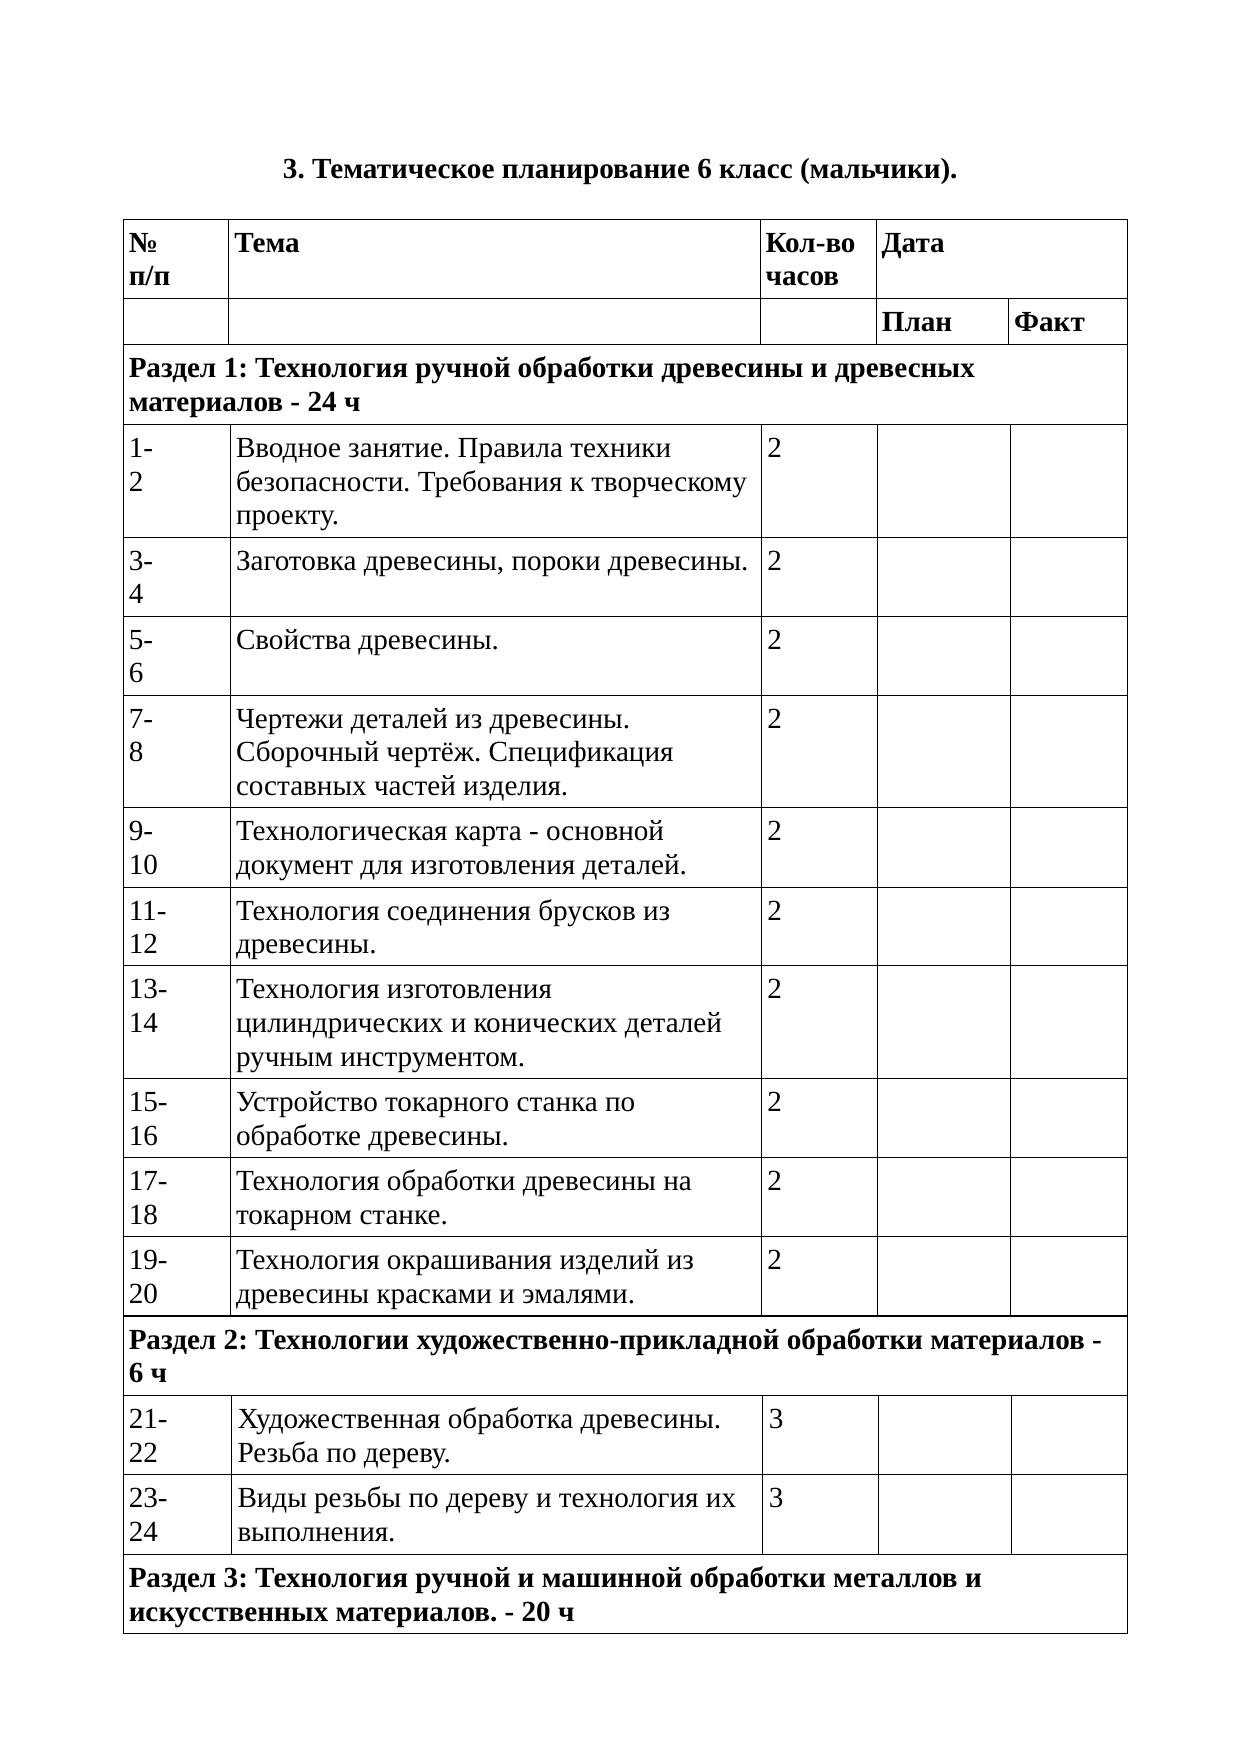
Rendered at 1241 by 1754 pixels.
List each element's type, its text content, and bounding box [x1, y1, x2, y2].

table_header 3 [763, 1396, 878, 1474]
table_cell 2 [762, 696, 877, 807]
table_cell [879, 1475, 1011, 1553]
table_cell 17- 18 [124, 1158, 230, 1236]
table_cell 2 [762, 538, 877, 616]
table_header План [877, 299, 1008, 344]
table_cell [1011, 1079, 1127, 1157]
table_cell 11- 12 [124, 888, 230, 965]
table_header Кол-во часов [761, 220, 876, 298]
table_cell [1011, 617, 1127, 695]
table_cell Технологическая карта - основной документ для изготовления деталей. [231, 808, 761, 886]
table_cell [1011, 888, 1127, 965]
table_cell Технология соединения брусков из древесины. [231, 888, 761, 965]
table_cell 2 [762, 966, 877, 1078]
table_header [1012, 1396, 1127, 1474]
table_cell 23- 24 [124, 1475, 231, 1553]
table_header [1011, 425, 1127, 537]
table_cell 2 [762, 808, 877, 886]
table_header № п/п [124, 220, 228, 298]
table_cell Устройство токарного станка по обработке древесины. [231, 1079, 761, 1157]
table_cell [878, 538, 1010, 616]
table_header 21- 22 [124, 1396, 231, 1474]
table_header Раздел 1: Технология ручной обработки древесины и древесных материалов - 24 ч [124, 345, 1127, 423]
table_header [878, 425, 1010, 537]
table_cell 15- 16 [124, 1079, 230, 1157]
table_cell 2 [762, 888, 877, 965]
table_cell 3 [763, 1475, 878, 1553]
table_cell Технология окрашивания изделий из древесины красками и эмалями. [231, 1237, 761, 1315]
table_cell Заготовка древесины, пороки древесины. [231, 538, 761, 616]
table_header Раздел 3: Технология ручной и машинной обработки металлов и искусственных материалов. - 20 ч [124, 1555, 1127, 1633]
table_cell 9- 10 [124, 808, 230, 886]
table_cell [1011, 1158, 1127, 1236]
table_cell [1011, 966, 1127, 1078]
table_header [229, 299, 760, 344]
table_header [124, 299, 228, 344]
table_cell 2 [762, 1158, 877, 1236]
table_cell [1011, 1237, 1127, 1315]
table_cell 13- 14 [124, 966, 230, 1078]
table_header Дата [877, 220, 1127, 298]
table_cell 7- 8 [124, 696, 230, 807]
table_cell [878, 696, 1010, 807]
table_cell [878, 888, 1010, 965]
table_cell [1011, 808, 1127, 886]
table_cell Технология изготовления цилиндрических и конических деталей ручным инструментом. [231, 966, 761, 1078]
table_header Вводное занятие. Правила техники безопасности. Требования к творческому проекту. [231, 425, 761, 537]
table_header 1- 2 [124, 425, 230, 537]
table_cell [878, 808, 1010, 886]
table_cell [878, 1237, 1010, 1315]
table_header [879, 1396, 1011, 1474]
table_cell Чертежи деталей из древесины. Сборочный чертёж. Спецификация составных частей изделия. [231, 696, 761, 807]
table_cell [878, 617, 1010, 695]
table_cell Технология обработки древесины на токарном станке. [231, 1158, 761, 1236]
table_cell [1012, 1475, 1127, 1553]
table_cell 19- 20 [124, 1237, 230, 1315]
table_cell 3- 4 [124, 538, 230, 616]
table_header Раздел 2: Технологии художественно-прикладной обработки материалов - 6 ч [124, 1317, 1127, 1395]
table_header [761, 299, 876, 344]
table_cell 2 [762, 1237, 877, 1315]
table_cell 2 [762, 617, 877, 695]
table_cell [878, 1079, 1010, 1157]
table_cell 5- 6 [124, 617, 230, 695]
table_header Художественная обработка древесины. Резьба по дереву. [232, 1396, 762, 1474]
text 3. Тематическое планирование 6 класс (мальчики). [118, 152, 1122, 185]
table_cell [878, 1158, 1010, 1236]
table_cell [878, 966, 1010, 1078]
table_header Тема [229, 220, 760, 298]
table_header 2 [762, 425, 877, 537]
table_header Факт [1009, 299, 1127, 344]
table_cell [1011, 538, 1127, 616]
table_cell 2 [762, 1079, 877, 1157]
table_cell [1011, 696, 1127, 807]
table_cell Свойства древесины. [231, 617, 761, 695]
table_cell Виды резьбы по дереву и технология их выполнения. [232, 1475, 762, 1553]
